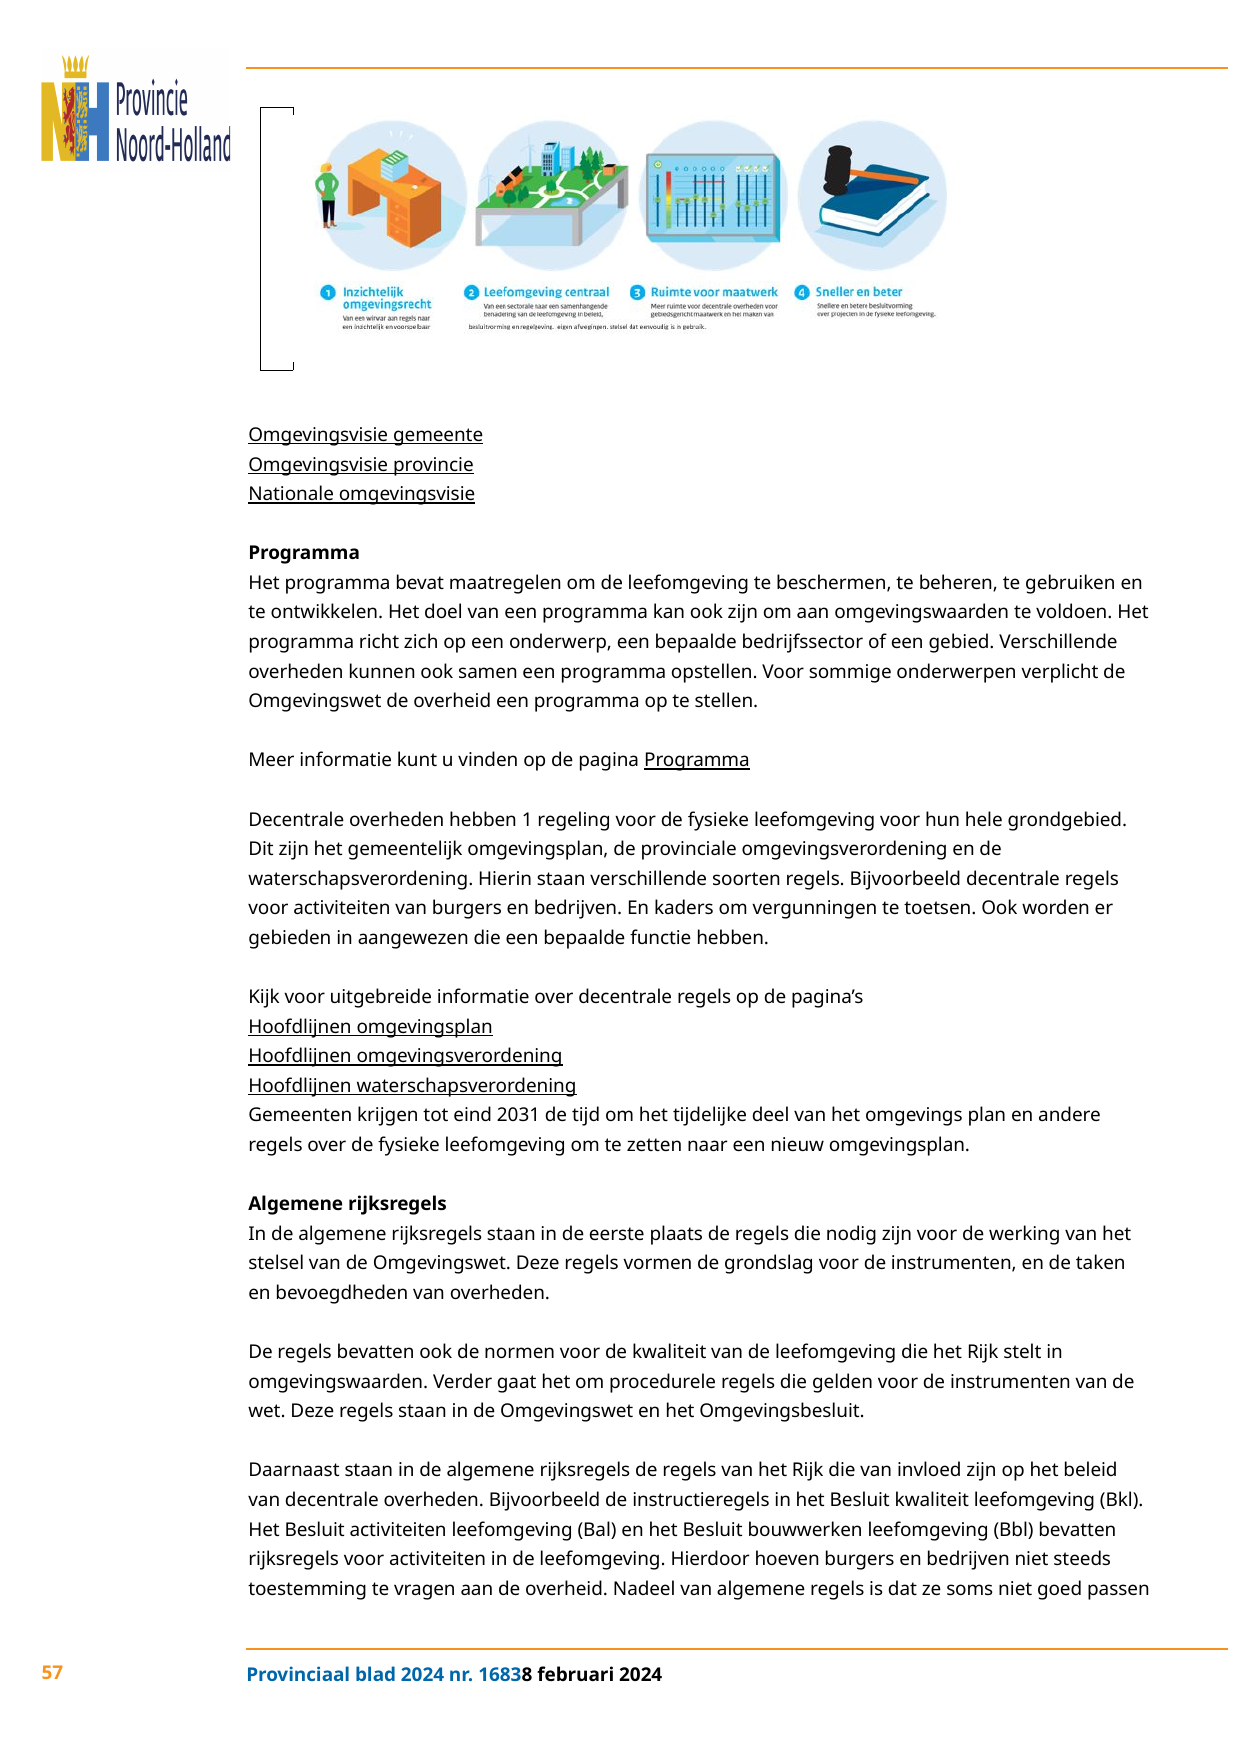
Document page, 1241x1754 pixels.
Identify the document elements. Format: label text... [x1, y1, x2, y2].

text In de algemene rijksregels staan in de eerste plaats de regels die nodig zijn voor de werking van het stelsel van de Omgevingswet. Deze regels vormen de grondslag voor de instrumenten, en de taken en bevoegdheden van overheden. [248, 1220, 1152, 1305]
text Hoofdlijnen waterschapsverordening [248, 1072, 1152, 1098]
picture [268, 115, 1008, 362]
text Nationale omgevingsvisie [248, 480, 1152, 506]
text Hoofdlijnen omgevingsverordening [248, 1042, 1152, 1068]
text Het programma bevat maatregelen om de leefomgeving te beschermen, te beheren, te gebruiken en te ontwikkelen. Het doel van een programma kan ook zijn om aan omgevingswaarden te voldoen. Het programma richt zich op een onderwerp, een bepaalde bedrijfssector of een gebied. Verschillende overheden kunnen ook samen een programma opstellen. Voor sommige onderwerpen verplicht de Omgevingswet de overheid een programma op te stellen. [248, 569, 1152, 713]
text Programma [248, 539, 1152, 565]
text Omgevingsvisie provincie [248, 451, 1152, 476]
text Gemeenten krijgen tot eind 2031 de tijd om het tijdelijke deel van het omgevings plan en andere regels over de fysieke leefomgeving om te zetten naar een nieuw omgevingsplan. [248, 1102, 1152, 1157]
text Daarnaast staan in de algemene rijksregels de regels van het Rijk die van invloed zijn op het beleid van decentrale overheden. Bijvoorbeeld de instructieregels in het Besluit kwaliteit leefomgeving (Bkl). Het Besluit activiteiten leefomgeving (Bal) en het Besluit bouwwerken leefomgeving (Bbl) bevatten rijksregels voor activiteiten in de leefomgeving. Hierdoor hoeven burgers en bedrijven niet steeds toestemming te vragen aan de overheid. Nadeel van algemene regels is dat ze soms niet goed passen [248, 1457, 1152, 1601]
text De regels bevatten ook de normen voor de kwaliteit van de leefomgeving die het Rijk stelt in omgevingswaarden. Verder gaat het om procedurele regels die gelden voor de instrumenten van de wet. Deze regels staan in de Omgevingswet en het Omgevingsbesluit. [248, 1338, 1152, 1423]
text Kijk voor uitgebreide informatie over decentrale regels op de pagina’s [248, 983, 1152, 1009]
text Omgevingsvisie gemeente [248, 421, 1152, 447]
text Meer informatie kunt u vinden op de pagina Programma [248, 747, 1152, 772]
text Algemene rijksregels [248, 1190, 1152, 1216]
picture [41, 47, 231, 172]
text Decentrale overheden hebben 1 regeling voor de fysieke leefomgeving voor hun hele grondgebied. Dit zijn het gemeentelijk omgevingsplan, de provinciale omgevingsverordening en de waterschapsverordening. Hierin staan verschillende soorten regels. Bijvoorbeeld decentrale regels voor activiteiten van burgers en bedrijven. En kaders om vergunningen te toetsen. Ook worden er gebieden in aangewezen die een bepaalde functie hebben. [248, 806, 1152, 950]
text Hoofdlijnen omgevingsplan [248, 1013, 1152, 1038]
